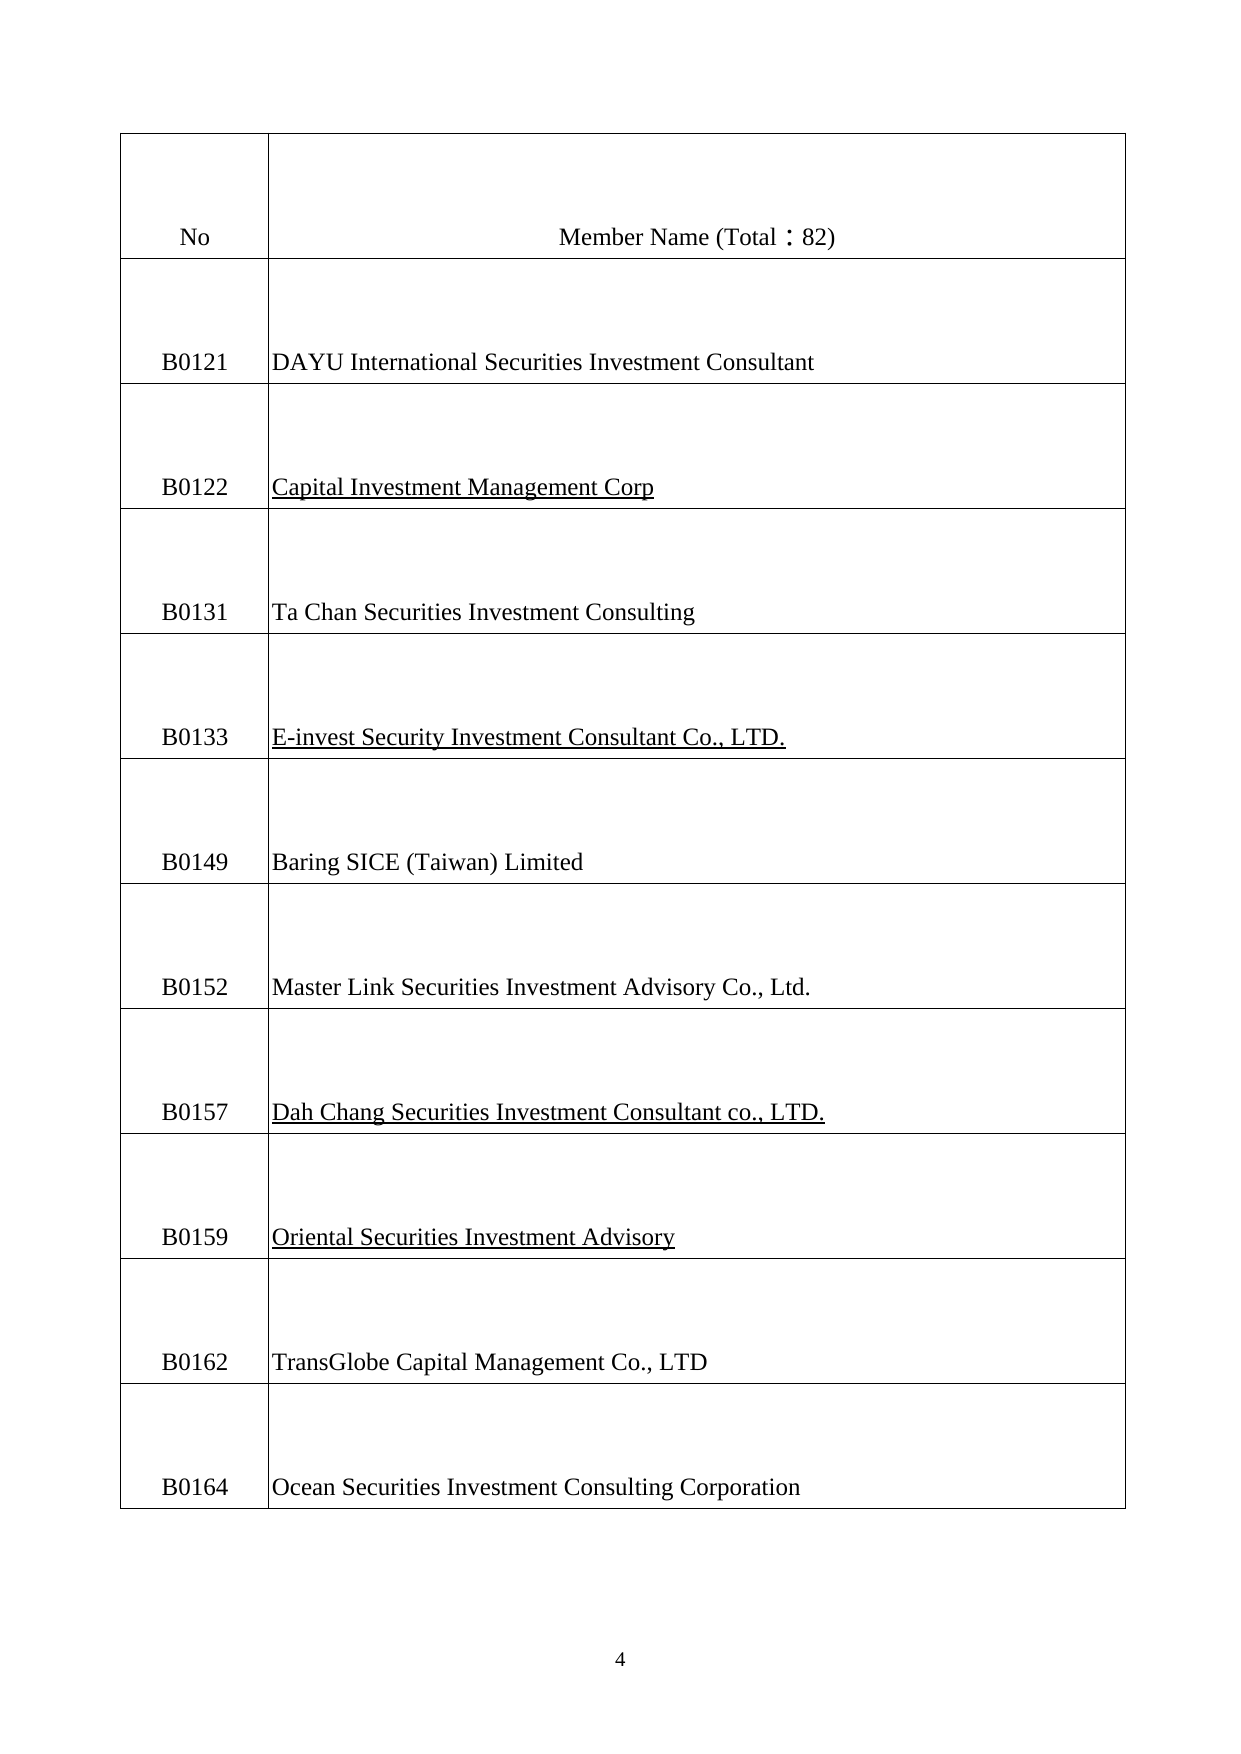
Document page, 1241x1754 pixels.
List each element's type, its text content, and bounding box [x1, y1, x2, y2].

table_header Member Name (Total：82)表單的頂端 [269, 134, 1125, 257]
table_cell Baring SICE (Taiwan) Limited [269, 759, 1125, 882]
table_cell B0149 [121, 759, 268, 882]
table_cell DAYU International Securities Investment Consultant [269, 259, 1125, 382]
table_cell B0159 [121, 1134, 268, 1257]
table_cell B0131 [121, 509, 268, 632]
table_cell B0122 [121, 384, 268, 507]
table_cell B0133 [121, 634, 268, 757]
table_cell E-invest Security Investment Consultant Co., LTD. [269, 634, 1125, 757]
table_cell B0157 [121, 1009, 268, 1132]
table_cell TransGlobe Capital Management Co., LTD [269, 1259, 1125, 1382]
table_cell Ocean Securities Investment Consulting Corporation [269, 1384, 1125, 1507]
table_cell Oriental Securities Investment Advisory [269, 1134, 1125, 1257]
table_cell Dah Chang Securities Investment Consultant co., LTD. [269, 1009, 1125, 1132]
table_cell Master Link Securities Investment Advisory Co., Ltd. [269, 884, 1125, 1007]
table_cell Ta Chan Securities Investment Consulting [269, 509, 1125, 632]
table_cell Capital Investment Management Corp [269, 384, 1125, 507]
table_cell B0121 [121, 259, 268, 382]
table_header No [121, 134, 268, 257]
table_cell B0152 [121, 884, 268, 1007]
table_cell B0162 [121, 1259, 268, 1382]
table_cell B0164 [121, 1384, 268, 1507]
